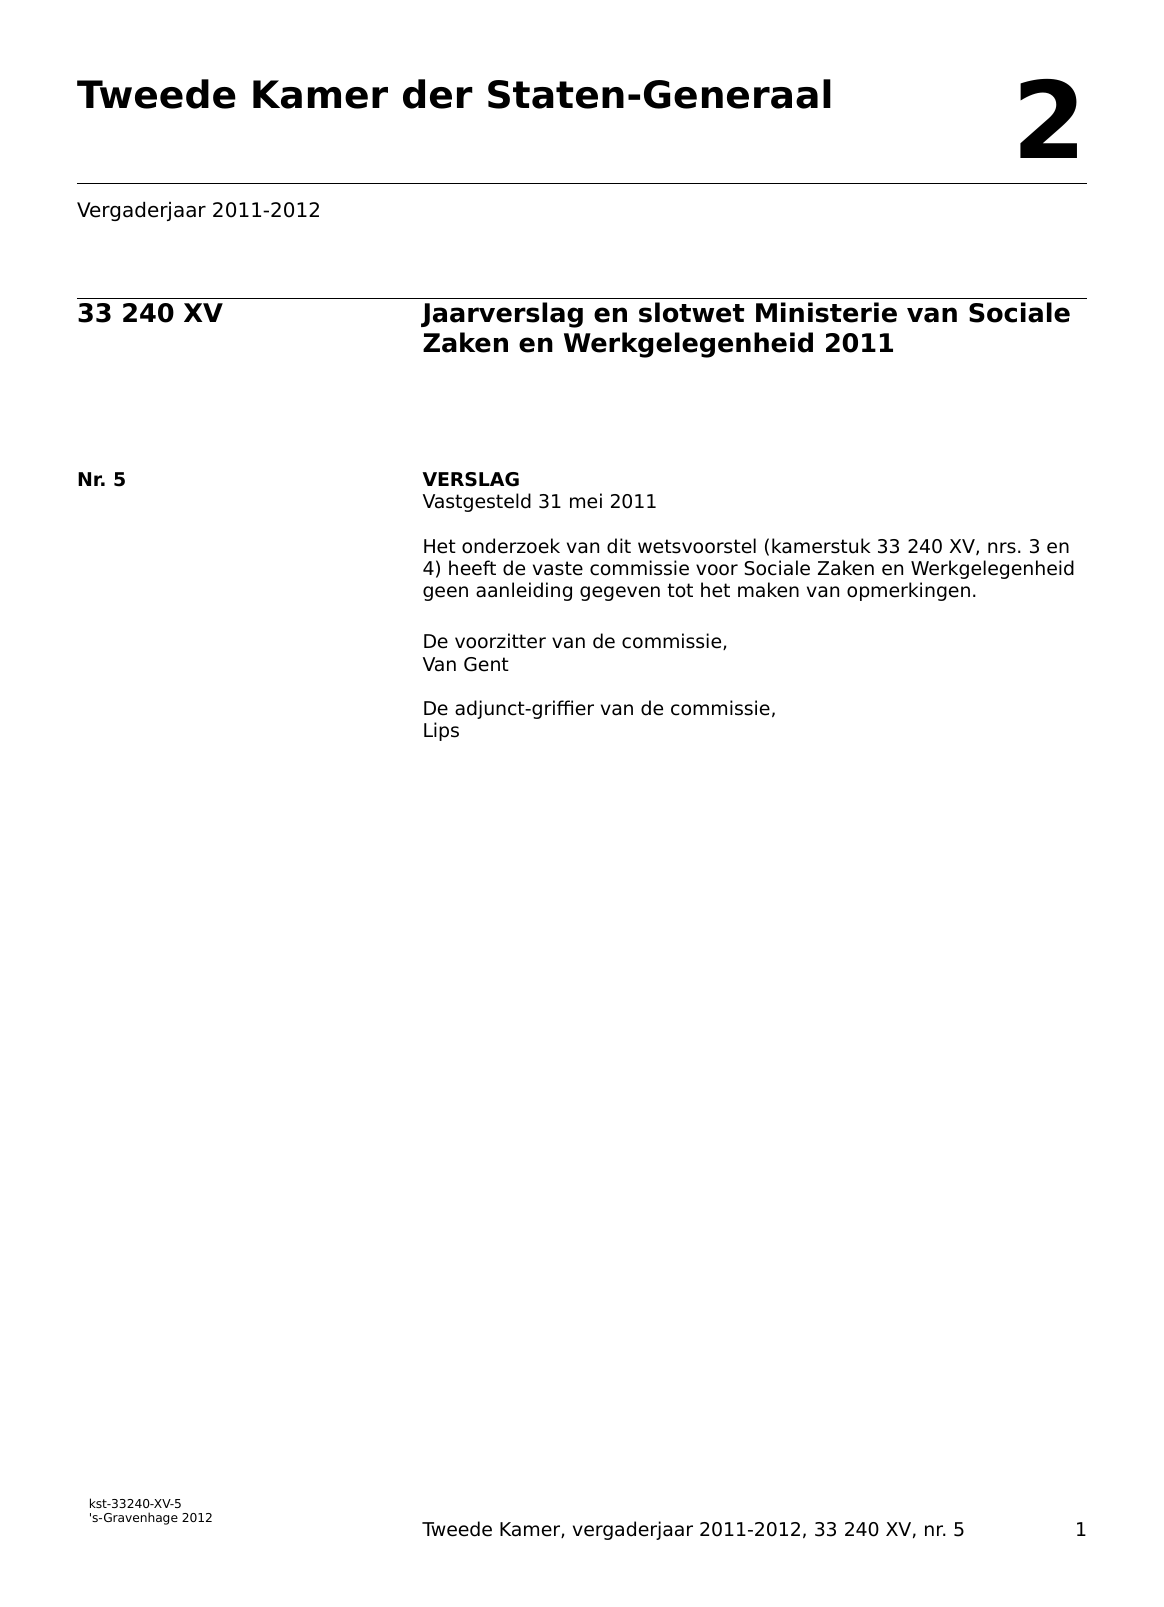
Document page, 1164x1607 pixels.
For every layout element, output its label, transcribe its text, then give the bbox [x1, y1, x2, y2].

subtitle 33 240 XV Jaarverslag en slotwet Ministerie van Sociale Zaken en Werkgelegenheid 2011 [77, 299, 1087, 358]
text kst-33240-XV-5 [88, 1497, 323, 1511]
table_header Tweede Kamer der Staten-Generaal [77, 59, 886, 183]
text 's-Gravenhage 2012 [88, 1511, 323, 1525]
subtitle Nr. 5 VERSLAG [77, 469, 1087, 491]
text De adjunct-griffier van de commissie, Lips [422, 698, 1087, 742]
text Vastgesteld 31 mei 2011 [422, 491, 1087, 513]
table_cell Vergaderjaar 2011-2012 [77, 184, 1087, 298]
text Het onderzoek van dit wetsvoorstel (kamerstuk 33 240 XV, nrs. 3 en 4) heeft de vaste commissie voor Sociale Zaken en Werkgelegenheid geen aanleiding gegeven tot het maken van opmerkingen. [422, 536, 1087, 601]
table_header 2 [886, 59, 1087, 183]
text De voorzitter van de commissie, Van Gent [422, 631, 1087, 675]
